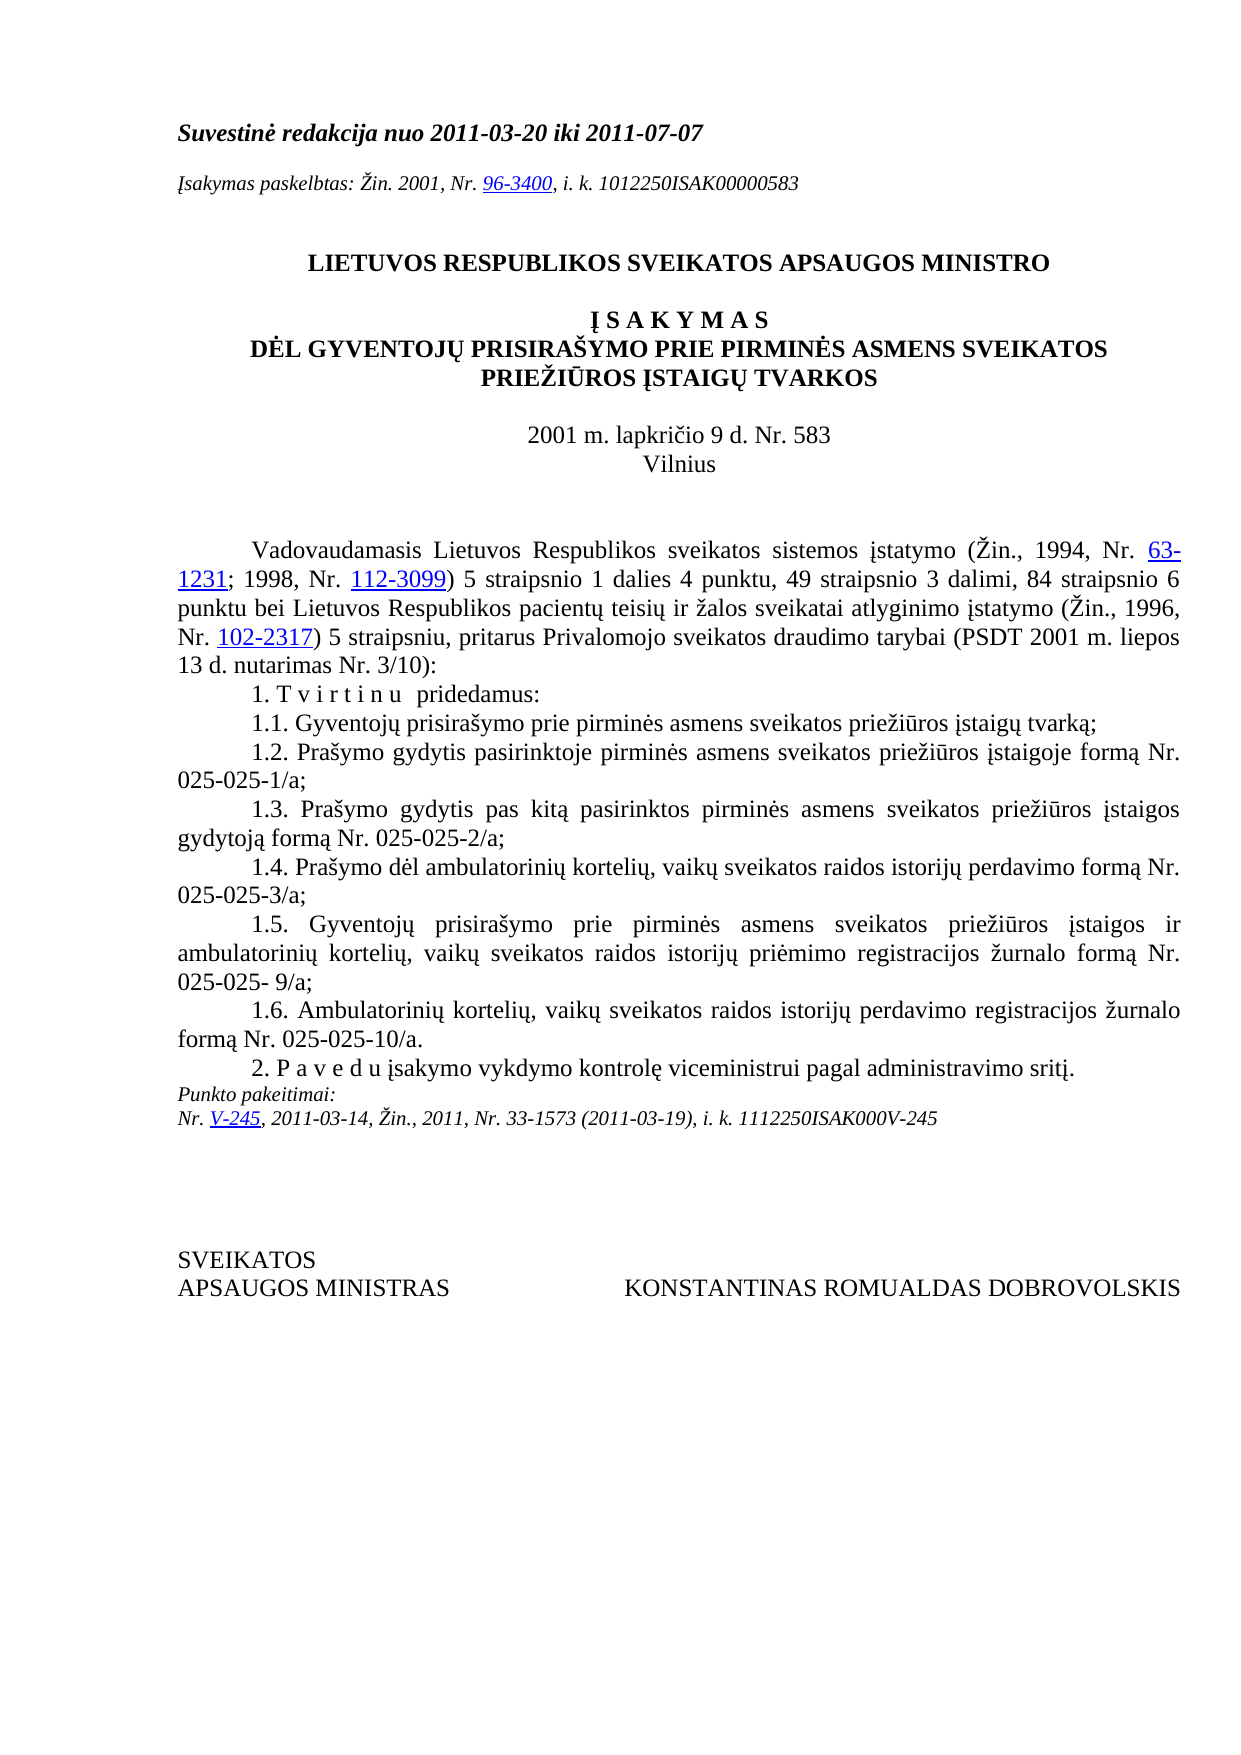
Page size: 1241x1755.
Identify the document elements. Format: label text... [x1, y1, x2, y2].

text 1.3. Prašymo gydytis pas kitą pasirinktos pirminės asmens sveikatos priežiūros įstaigos gydytoją formą Nr. 025-025-2/a; [177, 794, 1181, 852]
text DĖL GYVENTOJŲ PRISIRAŠYMO PRIE PIRMINĖS ASMENS SVEIKATOS PRIEŽIŪROS ĮSTAIGŲ TVARKOS [177, 334, 1181, 392]
text 1.4. Prašymo dėl ambulatorinių kortelių, vaikų sveikatos raidos istorijų perdavimo formą Nr. 025-025-3/a; [177, 852, 1181, 909]
text 1.6. Ambulatorinių kortelių, vaikų sveikatos raidos istorijų perdavimo registracijos žurnalo formą Nr. 025-025-10/a. [177, 995, 1181, 1053]
text 1.2. Prašymo gydytis pasirinktoje pirminės asmens sveikatos priežiūros įstaigoje formą Nr. 025-025-1/a; [177, 737, 1181, 794]
text Į S A K Y M A S [177, 305, 1181, 334]
text 1.5. Gyventojų prisirašymo prie pirminės asmens sveikatos priežiūros įstaigos ir ambulatorinių kortelių, vaikų sveikatos raidos istorijų priėmimo registracijos žurnalo formą Nr. 025-025- 9/a; [177, 909, 1181, 995]
text Vilnius [177, 449, 1181, 478]
text SVEIKATOS [177, 1245, 1181, 1273]
text Vadovaudamasis Lietuvos Respublikos sveikatos sistemos įstatymo (Žin., 1994, Nr. 63-1231; 1998, Nr. 112-3099) 5 straipsnio 1 dalies 4 punktu, 49 straipsnio 3 dalimi, 84 straipsnio 6 punktu bei Lietuvos Respublikos pacientų teisių ir žalos sveikatai atlyginimo įstatymo (Žin., 1996, Nr. 102-2317) 5 straipsniu, pritarus Privalomojo sveikatos draudimo tarybai (PSDT 2001 m. liepos 13 d. nutarimas Nr. 3/10): [177, 535, 1181, 679]
text 1.1. Gyventojų prisirašymo prie pirminės asmens sveikatos priežiūros įstaigų tvarką; [177, 708, 1181, 737]
text Punkto pakeitimai: [177, 1082, 1181, 1106]
text 2. P a v e d u įsakymo vykdymo kontrolę viceministrui pagal administravimo sritį. [177, 1053, 1181, 1082]
text Nr. V-245, 2011-03-14, Žin., 2011, Nr. 33-1573 (2011-03-19), i. k. 1112250ISAK000V-245 [177, 1106, 1181, 1130]
text APSAUGOS MINISTRAS KONSTANTINAS ROMUALDAS DOBROVOLSKIS [177, 1273, 1181, 1302]
text 1. Tvirtinu pridedamus: [177, 679, 1181, 708]
text Įsakymas paskelbtas: Žin. 2001, Nr. 96-3400, i. k. 1012250ISAK00000583 [177, 171, 1181, 195]
text LIETUVOS RESPUBLIKOS SVEIKATOS APSAUGOS MINISTRO [177, 248, 1181, 277]
text 2001 m. lapkričio 9 d. Nr. 583 [177, 420, 1181, 449]
text Suvestinė redakcija nuo 2011-03-20 iki 2011-07-07 [177, 118, 1181, 147]
